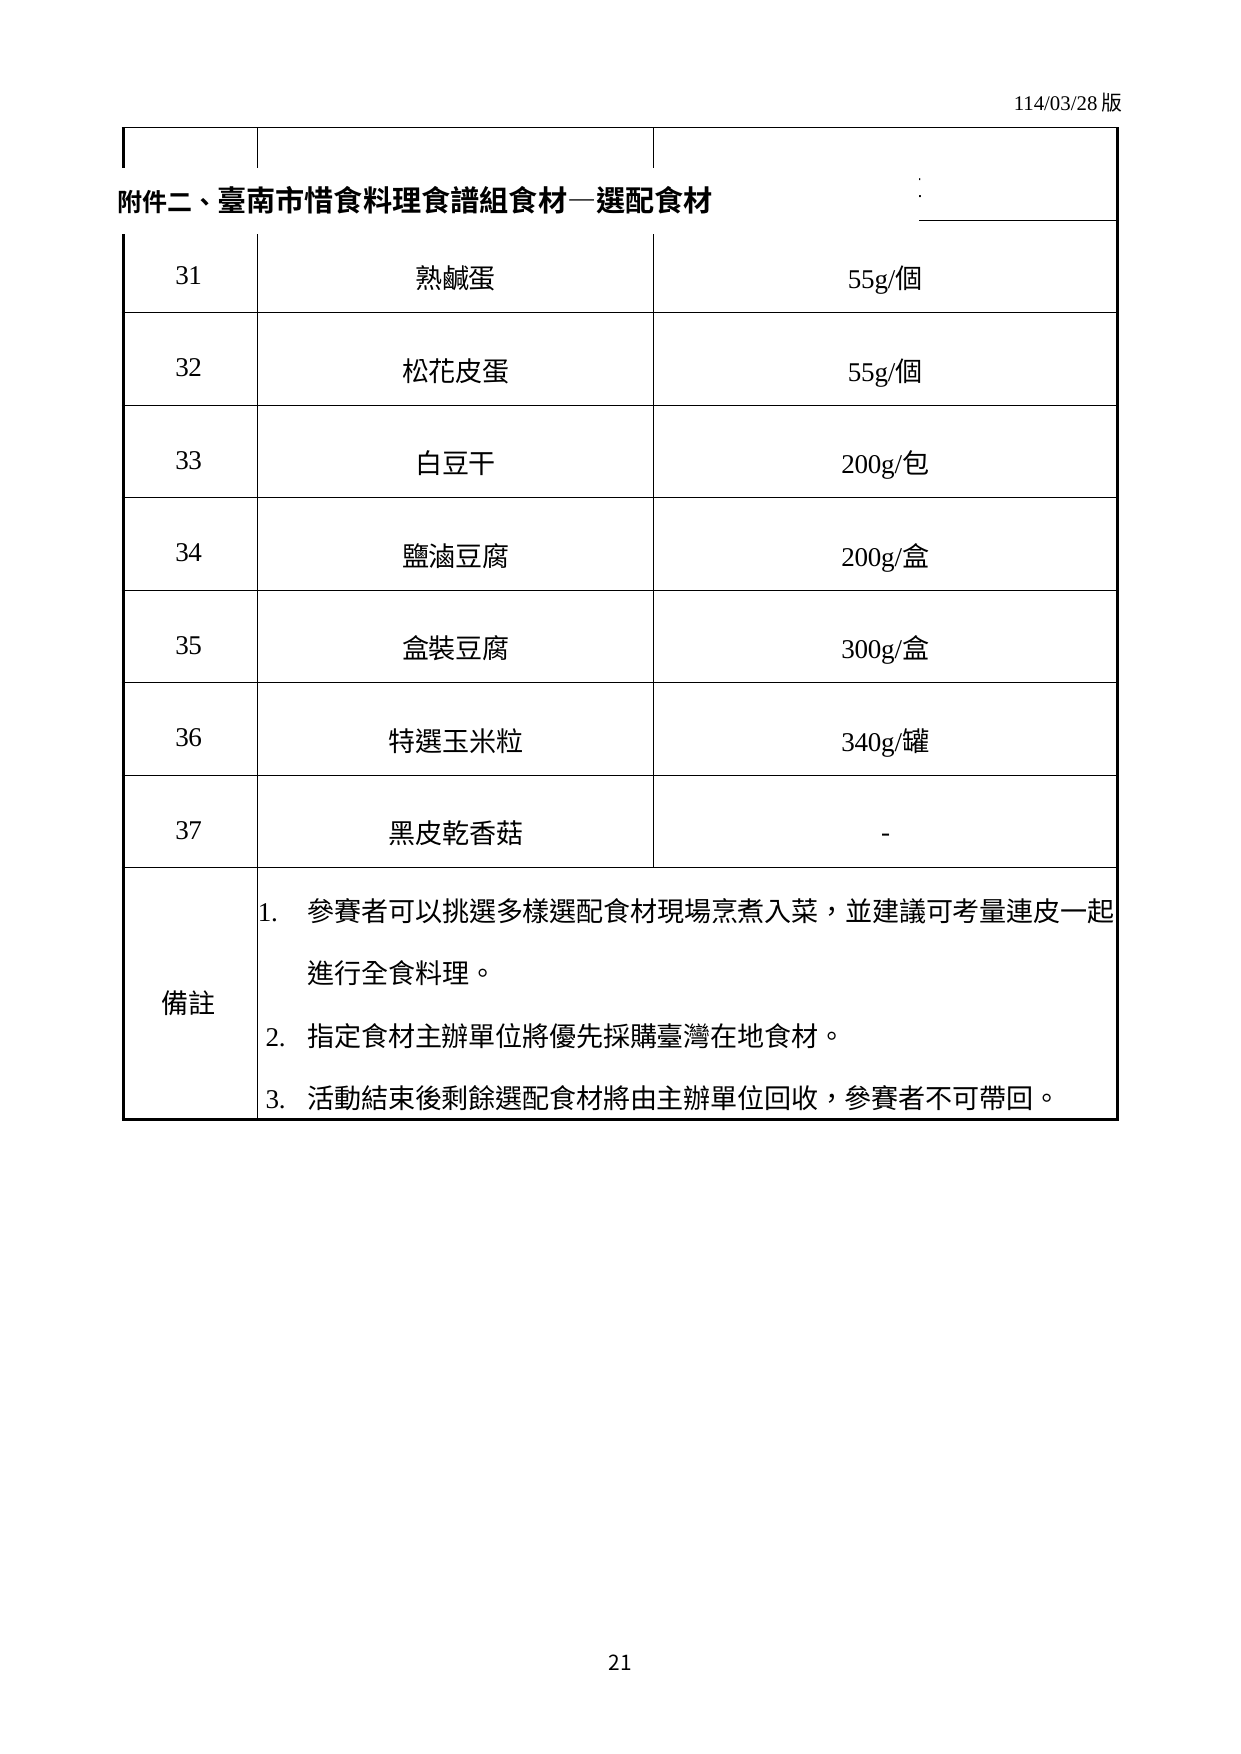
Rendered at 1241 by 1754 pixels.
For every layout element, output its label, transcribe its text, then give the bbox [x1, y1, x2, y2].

table_cell 200g/盒 [654, 498, 1116, 589]
table_cell 特選玉米粒 [258, 683, 653, 774]
table_cell 37 [125, 776, 257, 867]
table_cell 參賽者可以挑選多樣選配食材現場烹煮入菜，並建議可考量連皮一起進行全食料理。 指定食材主辦單位將優先採購臺灣在地食材。 活動結束後剩餘選配食材將由主辦單位回收，參賽者不可帶回。 [258, 868, 1116, 1118]
table_cell 34 [125, 498, 257, 589]
table_cell 30 [125, 128, 257, 168]
table_cell 黑皮乾香菇 [258, 776, 653, 867]
table_cell 55g/個 [654, 313, 1116, 404]
table_cell 36 [125, 683, 257, 774]
table_cell 200g/包 [654, 406, 1116, 497]
table_cell 340g/罐 [654, 683, 1116, 774]
table_cell 鹽滷豆腐 [258, 498, 653, 589]
table_cell 31 [125, 234, 257, 312]
table_cell 備註 [125, 868, 257, 1118]
table_cell 35 [125, 591, 257, 682]
table_cell 松花皮蛋 [258, 313, 653, 404]
table_cell 熟鹹蛋 [258, 234, 653, 312]
table_cell 白豆干 [258, 406, 653, 497]
table_cell 32 [125, 313, 257, 404]
table_cell 33 [125, 406, 257, 497]
table_cell - [654, 776, 1116, 867]
table_cell 鹹蛋黃 [258, 128, 653, 168]
table_cell 盒裝豆腐 [258, 591, 653, 682]
text 附件二、臺南市惜食料理食譜組食材—選配食材 [117, 176, 904, 220]
table_cell 15g/粒 [654, 128, 1116, 219]
table_cell 300g/盒 [654, 591, 1116, 682]
table_cell 55g/個 [654, 221, 1116, 312]
